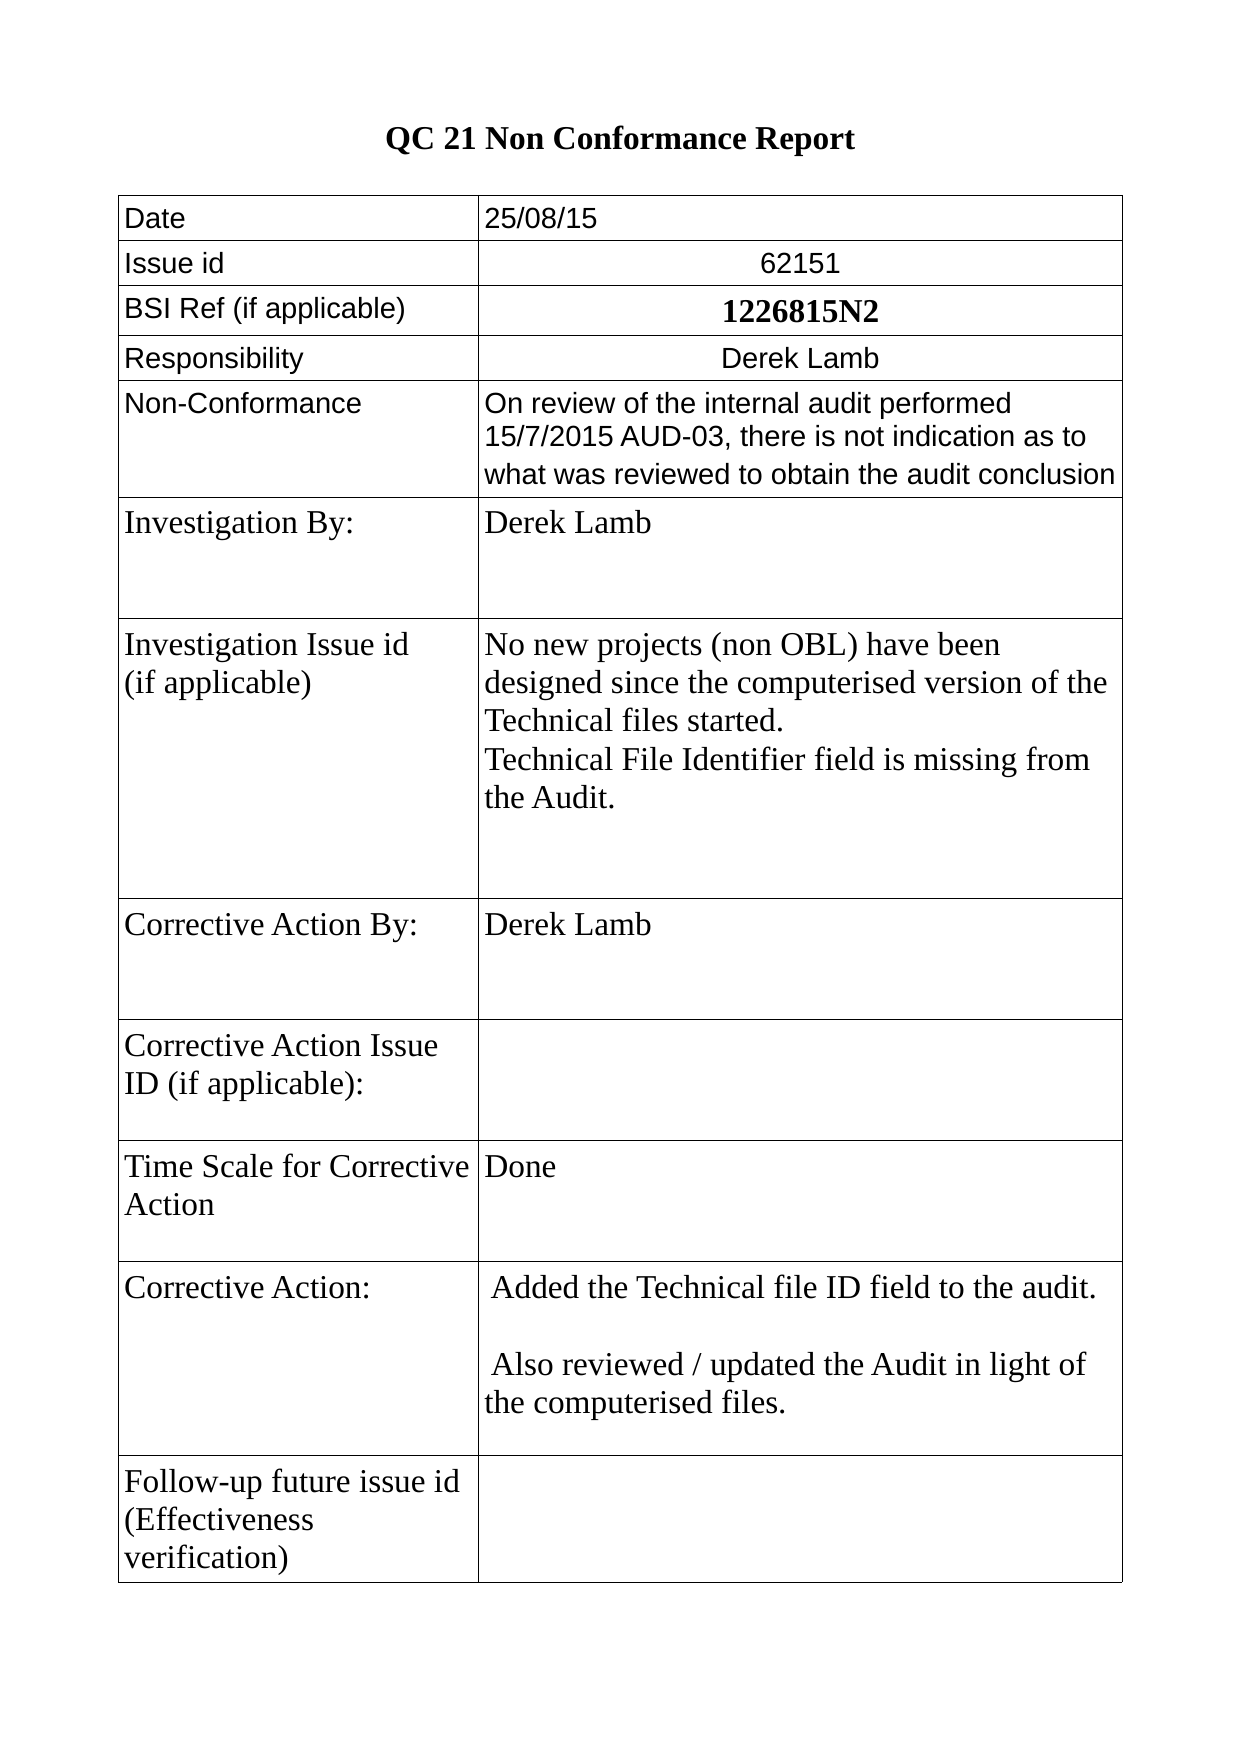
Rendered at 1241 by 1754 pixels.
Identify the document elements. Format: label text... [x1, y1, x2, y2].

table_cell Responsibility [119, 336, 478, 380]
table_cell Issue id [119, 241, 478, 285]
table_cell Derek Lamb [479, 336, 1122, 380]
table_cell Investigation Issue id (if applicable) [119, 619, 478, 898]
table_cell Corrective Action By: [119, 899, 478, 1019]
table_cell Derek Lamb [479, 899, 1122, 1019]
table_cell 1226815N2 [479, 286, 1122, 335]
table_cell Added the Technical file ID field to the audit. Also reviewed / updated the Audit in light of the computerised files. [479, 1262, 1122, 1455]
table_cell Time Scale for Corrective Action [119, 1141, 478, 1261]
text QC 21 Non Conformance Report [118, 118, 1122, 156]
table_cell 62151 [479, 241, 1122, 285]
table_cell BSI Ref (if applicable) [119, 286, 478, 335]
table_header 25/08/15 [479, 196, 1122, 240]
table_cell No new projects (non OBL) have been designed since the computerised version of the Technical files started. Technical File Identifier field is missing from the Audit. [479, 619, 1122, 898]
table_cell [479, 1020, 1122, 1140]
table_cell [479, 1456, 1122, 1582]
table_cell On review of the internal audit performed 15/7/2015 AUD-03, there is not indication as to what was reviewed to obtain the audit conclusion [479, 381, 1122, 497]
table_cell Corrective Action: [119, 1262, 478, 1455]
table_cell Corrective Action Issue ID (if applicable): [119, 1020, 478, 1140]
table_cell Derek Lamb [479, 498, 1122, 618]
table_cell Done [479, 1141, 1122, 1261]
table_cell Investigation By: [119, 498, 478, 618]
table_cell Follow-up future issue id (Effectiveness verification) [119, 1456, 478, 1582]
table_header Date [119, 196, 478, 240]
table_cell Non-Conformance [119, 381, 478, 497]
